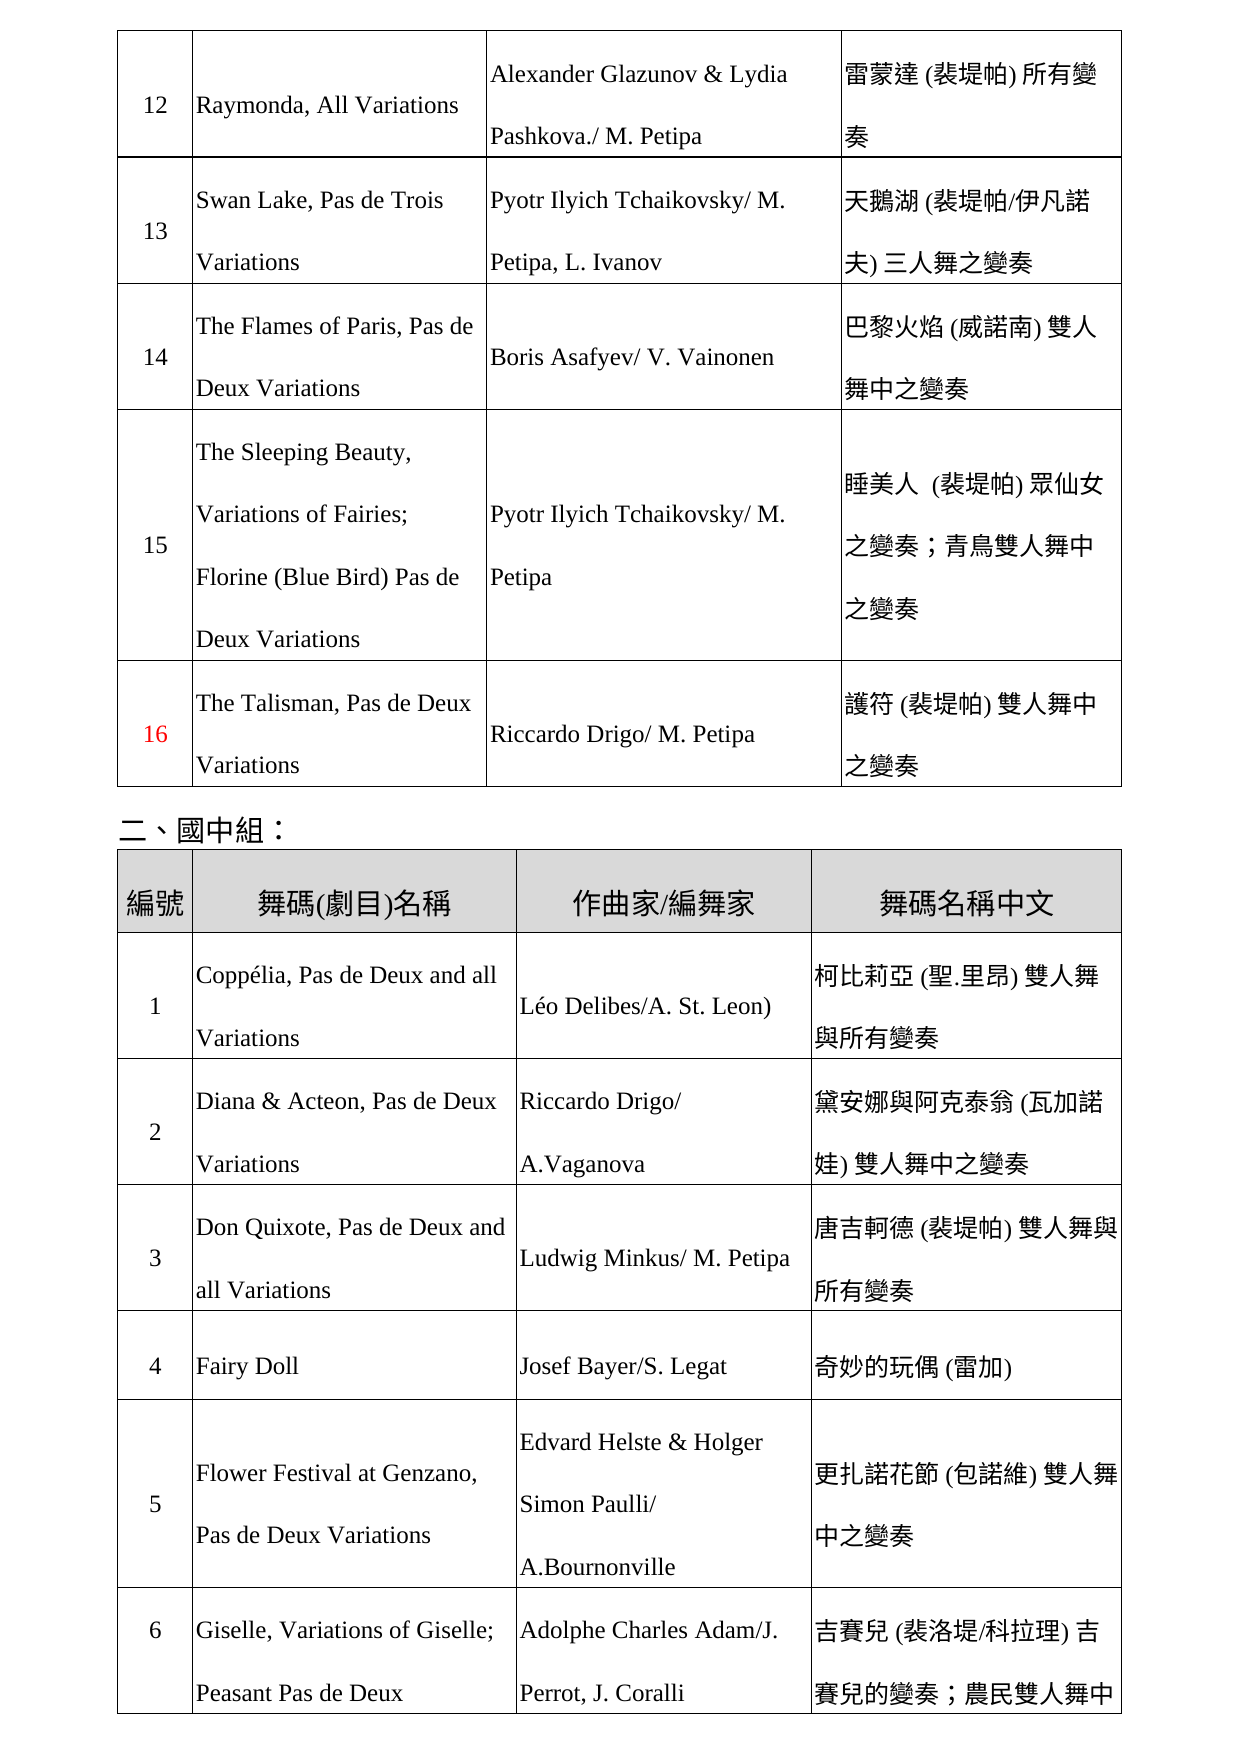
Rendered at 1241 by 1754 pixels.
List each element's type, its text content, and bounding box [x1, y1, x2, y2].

table_cell 唐吉軻德 (裴堤帕) 雙人舞與所有變奏 [812, 1185, 1121, 1310]
table_cell 奇妙的玩偶 (雷加) [812, 1311, 1121, 1398]
table_cell Pyotr Ilyich Tchaikovsky/ M. Petipa [487, 410, 841, 659]
table_cell The Sleeping Beauty, Variations of Fairies; Florine (Blue Bird) Pas de Deux Variations [193, 410, 486, 659]
table_cell Pyotr Ilyich Tchaikovsky/ M. Petipa, L. Ivanov [487, 158, 841, 282]
table_cell Léo Delibes/A. St. Leon) [517, 933, 811, 1058]
table_cell 5 [118, 1400, 192, 1587]
table_header 舞碼名稱中文 [812, 850, 1121, 932]
table_cell 13 [118, 158, 192, 282]
table_cell The Talisman, Pas de Deux Variations [193, 661, 486, 786]
table_cell 黛安娜與阿克泰翁 (瓦加諾娃) 雙人舞中之變奏 [812, 1059, 1121, 1184]
table_cell 吉賽兒 (裴洛堤/科拉理) 吉賽兒的變奏；農民雙人舞中 [812, 1588, 1121, 1713]
table_cell Riccardo Drigo/ A.Vaganova [517, 1059, 811, 1184]
table_cell 雷蒙達 (裴堤帕) 所有變奏 [842, 31, 1121, 156]
table_cell Fairy Doll [193, 1311, 516, 1398]
table_cell 巴黎火焰 (威諾南) 雙人舞中之變奏 [842, 284, 1121, 408]
table_cell 1 [118, 933, 192, 1058]
table_cell Raymonda, All Variations [193, 31, 486, 156]
table_cell Flower Festival at Genzano, Pas de Deux Variations [193, 1400, 516, 1587]
table_cell Ludwig Minkus/ M. Petipa [517, 1185, 811, 1310]
table_cell Diana & Acteon, Pas de Deux Variations [193, 1059, 516, 1184]
table_cell 4 [118, 1311, 192, 1398]
table_cell 2 [118, 1059, 192, 1184]
table_cell Swan Lake, Pas de Trois Variations [193, 158, 486, 282]
table_cell 6 [118, 1588, 192, 1713]
table_header 作曲家/編舞家 [517, 850, 811, 932]
table_cell Riccardo Drigo/ M. Petipa [487, 661, 841, 786]
text 二、國中組： [118, 787, 1122, 849]
table_cell Alexander Glazunov & Lydia Pashkova./ M. Petipa [487, 31, 841, 156]
table_cell 天鵝湖 (裴堤帕/伊凡諾夫) 三人舞之變奏 [842, 158, 1121, 282]
table_cell 睡美人 (裴堤帕) 眾仙女之變奏；青鳥雙人舞中之變奏 [842, 410, 1121, 659]
table_header 舞碼(劇目)名稱 [193, 850, 516, 932]
table_cell Josef Bayer/S. Legat [517, 1311, 811, 1398]
table_cell 柯比莉亞 (聖.里昂) 雙人舞與所有變奏 [812, 933, 1121, 1058]
table_cell 15 [118, 410, 192, 659]
table_cell The Flames of Paris, Pas de Deux Variations [193, 284, 486, 408]
table_cell Edvard Helste & Holger Simon Paulli/ A.Bournonville [517, 1400, 811, 1587]
table_cell Boris Asafyev/ V. Vainonen [487, 284, 841, 408]
table_cell 16 [118, 661, 192, 786]
table_cell 14 [118, 284, 192, 408]
table_cell 更扎諾花節 (包諾維) 雙人舞中之變奏 [812, 1400, 1121, 1587]
table_cell 12 [118, 31, 192, 156]
table_header 編號 [118, 850, 192, 932]
table_cell Don Quixote, Pas de Deux and all Variations [193, 1185, 516, 1310]
table_cell Adolphe Charles Adam/J. Perrot, J. Coralli [517, 1588, 811, 1713]
table_cell 3 [118, 1185, 192, 1310]
table_cell Giselle, Variations of Giselle; Peasant Pas de Deux [193, 1588, 516, 1713]
table_cell Coppélia, Pas de Deux and all Variations [193, 933, 516, 1058]
table_cell 護符 (裴堤帕) 雙人舞中之變奏 [842, 661, 1121, 786]
